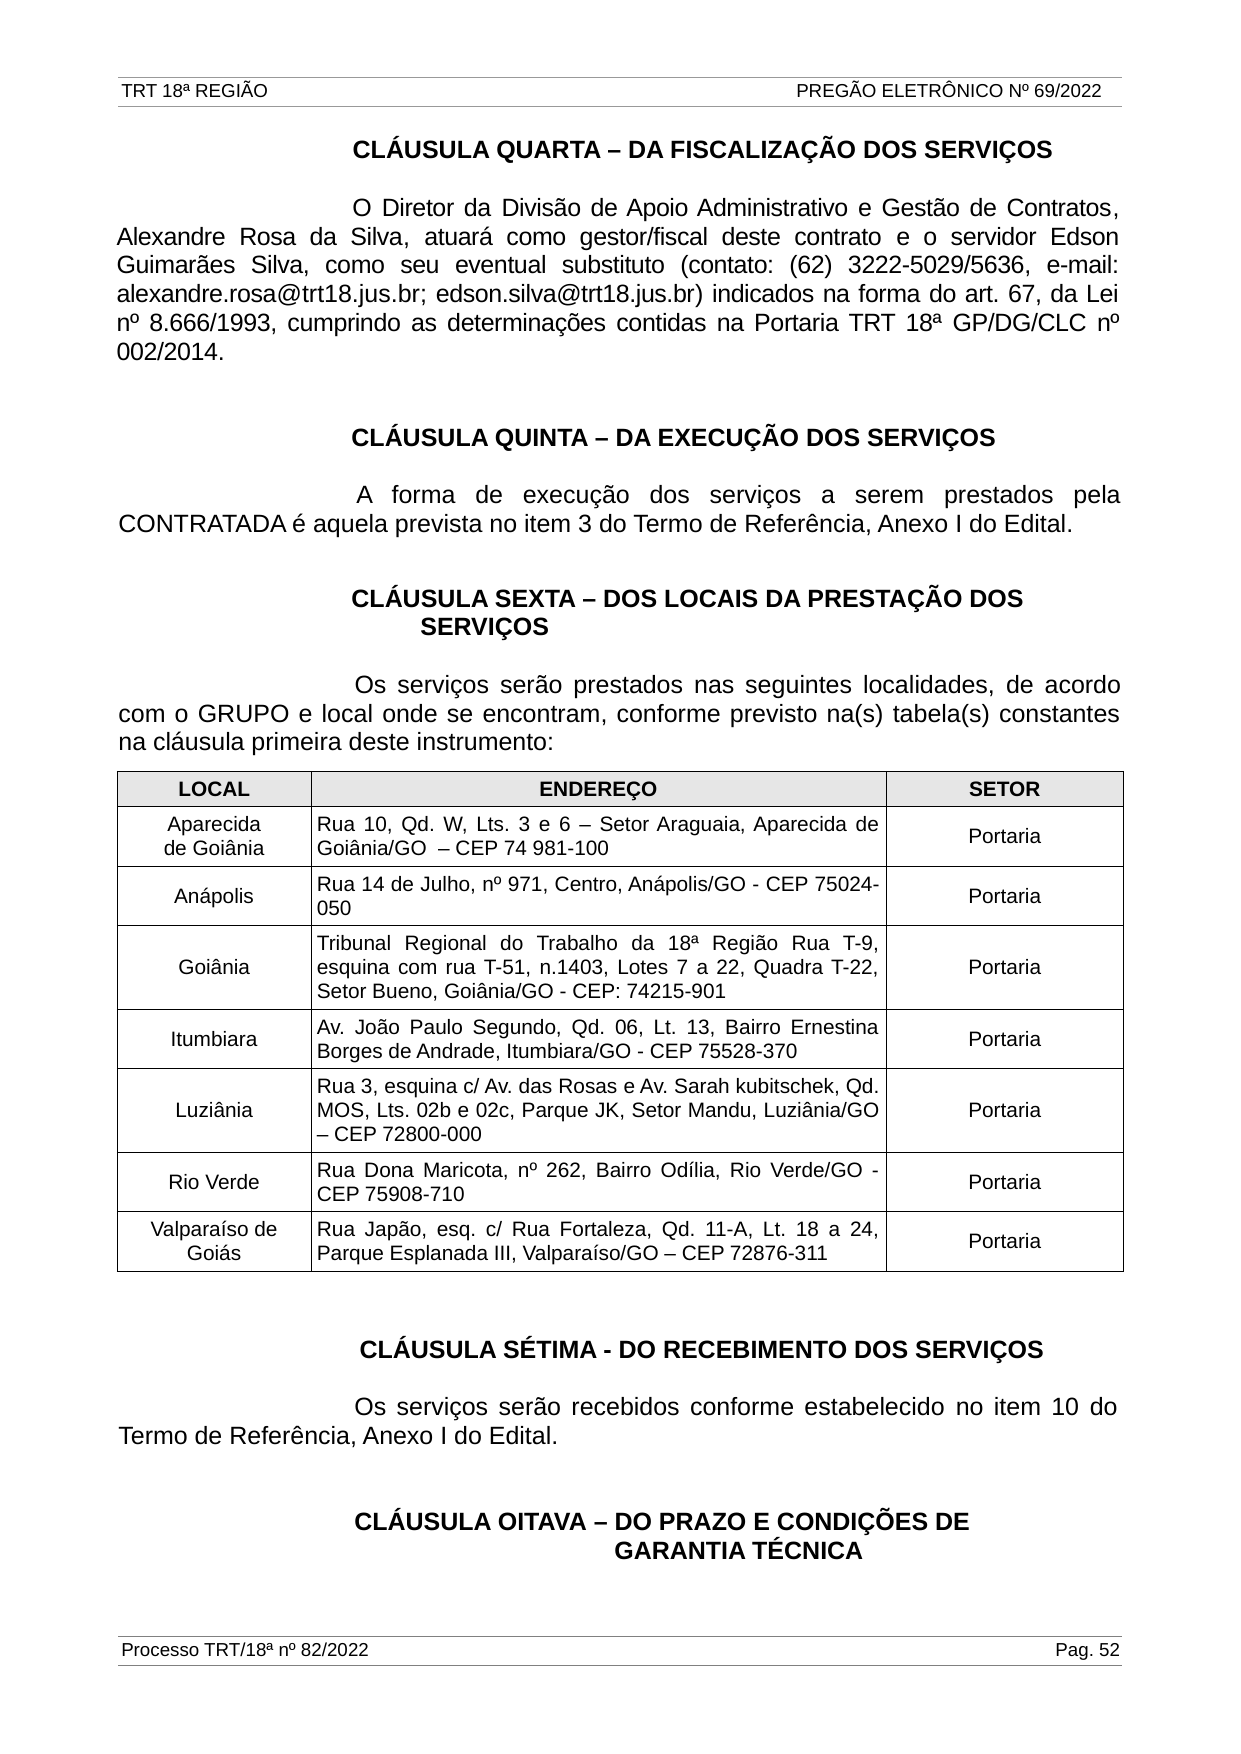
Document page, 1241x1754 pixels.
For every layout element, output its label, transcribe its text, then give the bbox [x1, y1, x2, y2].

list Os serviços serão recebidos conforme estabelecido no item 10 do Termo de Referência, Anexo I do Edital. [118, 1392, 1117, 1450]
table_cell Valparaíso de Goiás [118, 1212, 311, 1271]
table_cell Rua Japão, esq. c/ Rua Fortaleza, Qd. 11-A, Lt. 18 a 24, Parque Esplanada III, Valparaíso/GO – CEP 72876-311 [312, 1212, 886, 1271]
text O Diretor da Divisão de Apoio Administrativo e Gestão de Contratos, Alexandre Rosa da Silva, atuará como gestor/fiscal deste contrato e o servidor Edson Guimarães Silva, como seu eventual substituto (contato: (62) 3222-5029/5636, e-mail: alexandre.rosa@trt18.jus.br; edson.silva@trt18.jus.br) indicados na forma do art. 67, da Lei nº 8.666/1993, cumprindo as determinações contidas na Portaria TRT 18ª GP/DG/CLC nº 002/2014. [116, 193, 1119, 366]
table_cell Rua 3, esquina c/ Av. das Rosas e Av. Sarah kubitschek, Qd. MOS, Lts. 02b e 02c, Parque JK, Setor Mandu, Luziânia/GO – CEP 72800-000 [312, 1069, 886, 1152]
table_cell Rua 10, Qd. W, Lts. 3 e 6 – Setor Araguaia, Aparecida de Goiânia/GO – CEP 74 981-100 [312, 807, 886, 866]
table_header ENDEREÇO [312, 772, 886, 806]
table_cell Portaria [887, 867, 1123, 925]
table_header SETOR [887, 772, 1123, 806]
text CLÁUSULA QUARTA – DA FISCALIZAÇÃO DOS SERVIÇOS [118, 136, 1122, 164]
table_cell Rua Dona Maricota, nº 262, Bairro Odília, Rio Verde/GO - CEP 75908-710 [312, 1153, 886, 1211]
text CLÁUSULA QUINTA – DA EXECUÇÃO DOS SERVIÇOS [118, 423, 1122, 452]
table_cell Itumbiara [118, 1010, 311, 1068]
table_cell Rua 14 de Julho, nº 971, Centro, Anápolis/GO - CEP 75024-050 [312, 867, 886, 925]
text A forma de execução dos serviços a serem prestados pela CONTRATADA é aquela prevista no item 3 do Termo de Referência, Anexo I do Edital. [118, 481, 1122, 538]
table_cell Portaria [887, 1212, 1123, 1271]
table_cell Tribunal Regional do Trabalho da 18ª Região Rua T-9, esquina com rua T-51, n.1403, Lotes 7 a 22, Quadra T-22, Setor Bueno, Goiânia/GO - CEP: 74215-901 [312, 926, 886, 1009]
text CLÁUSULA OITAVA – DO PRAZO E CONDIÇÕES DE [118, 1507, 1117, 1536]
table_cell Goiânia [118, 926, 311, 1009]
text GARANTIA TÉCNICA [118, 1536, 1116, 1565]
table_cell Portaria [887, 1010, 1123, 1068]
table_cell Portaria [887, 807, 1123, 866]
table_header LOCAL [118, 772, 311, 806]
table_cell Portaria [887, 1153, 1123, 1211]
text CLÁUSULA SEXTA – DOS LOCAIS DA PRESTAÇÃO DOS SERVIÇOS [118, 583, 1122, 641]
table_cell Luziânia [118, 1069, 311, 1152]
table_cell Portaria [887, 926, 1123, 1009]
text CLÁUSULA SÉTIMA - DO RECEBIMENTO DOS SERVIÇOS [118, 1335, 1122, 1364]
table_cell Rio Verde [118, 1153, 311, 1211]
table_cell Aparecida de Goiânia [118, 807, 311, 866]
table_cell Portaria [887, 1069, 1123, 1152]
table_cell Anápolis [118, 867, 311, 925]
table_cell Av. João Paulo Segundo, Qd. 06, Lt. 13, Bairro Ernestina Borges de Andrade, Itumbiara/GO - CEP 75528-370 [312, 1010, 886, 1068]
text Os serviços serão prestados nas seguintes localidades, de acordo com o GRUPO e local onde se encontram, conforme previsto na(s) tabela(s) constantes na cláusula primeira deste instrumento: [118, 670, 1122, 756]
